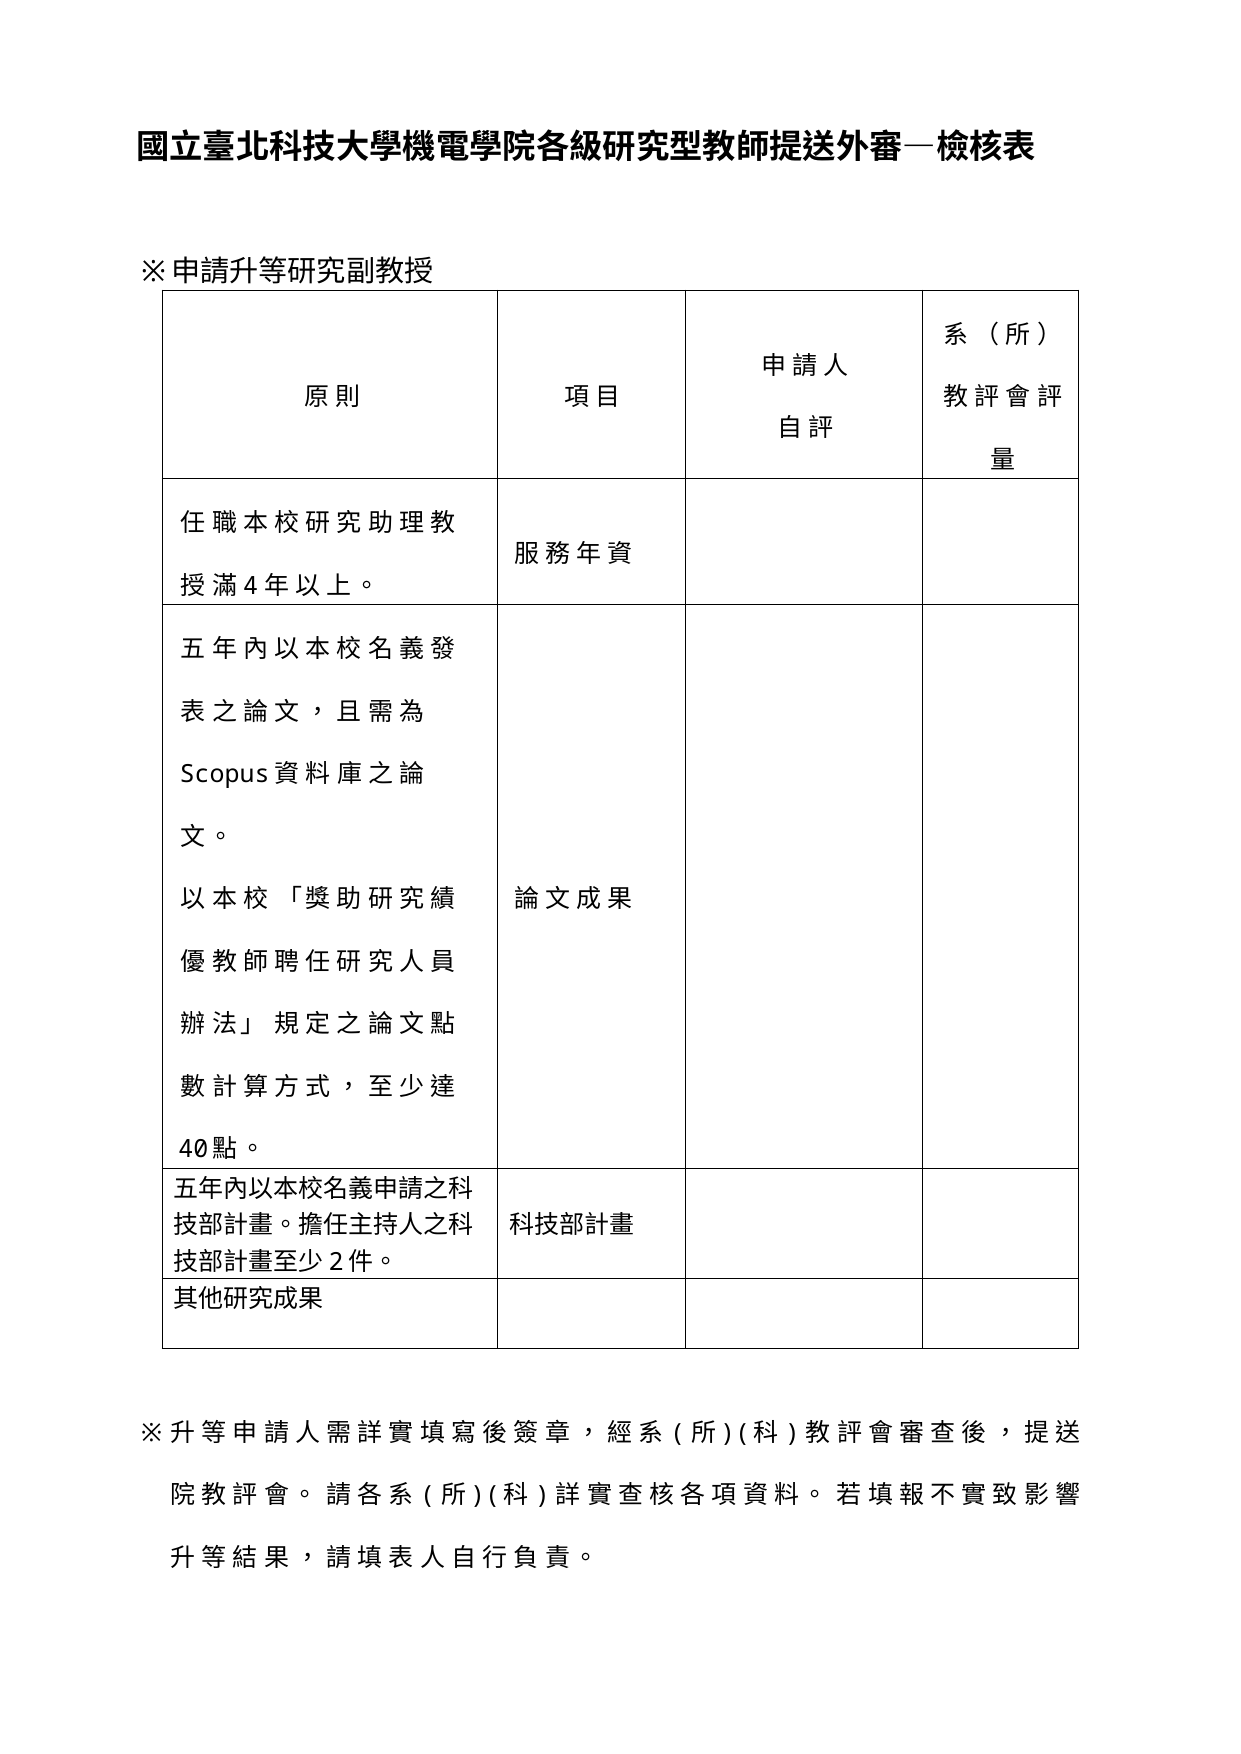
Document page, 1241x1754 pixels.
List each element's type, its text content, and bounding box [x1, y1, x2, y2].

table_cell [923, 1169, 1078, 1277]
table_header 系（所） 教評會評量 [923, 291, 1078, 478]
table_cell 五年內以本校名義發表之論文，且需為Scopus資料庫之論文。 以本校「獎助研究績優教師聘任研究人員辦法」規定之論文點數計算方式，至少達40點。 [163, 605, 497, 1168]
table_cell 五年內以本校名義申請之科技部計畫。擔任主持人之科技部計畫至少2件。 [163, 1169, 497, 1277]
table_cell [923, 605, 1078, 1168]
text ※升等申請人需詳實填寫後簽章，經系(所)(科)教評會審查後，提送院教評會。請各系(所)(科)詳實查核各項資料。若填報不實致影響升等結果，請填表人自行負責。 [136, 1388, 1104, 1576]
table_cell [686, 1279, 922, 1348]
table_cell [686, 605, 922, 1168]
table_cell 科技部計畫 [498, 1169, 685, 1277]
table_cell [923, 1279, 1078, 1348]
table_cell [686, 1169, 922, 1277]
table_cell 論文成果 [498, 605, 685, 1168]
table_cell [498, 1279, 685, 1348]
table_cell [686, 479, 922, 604]
text ※申請升等研究副教授 [136, 247, 1104, 289]
table_header 原則 [163, 291, 497, 478]
table_cell [923, 479, 1078, 604]
table_cell 服務年資 [498, 479, 685, 604]
table_header 項目 [498, 291, 685, 478]
table_cell 其他研究成果 [163, 1279, 497, 1348]
text 國立臺北科技大學機電學院各級研究型教師提送外審—檢核表 [136, 119, 1104, 168]
table_cell 任職本校研究助理教授滿4年以上。 [163, 479, 497, 604]
table_header 申請人 自評 [686, 291, 922, 478]
